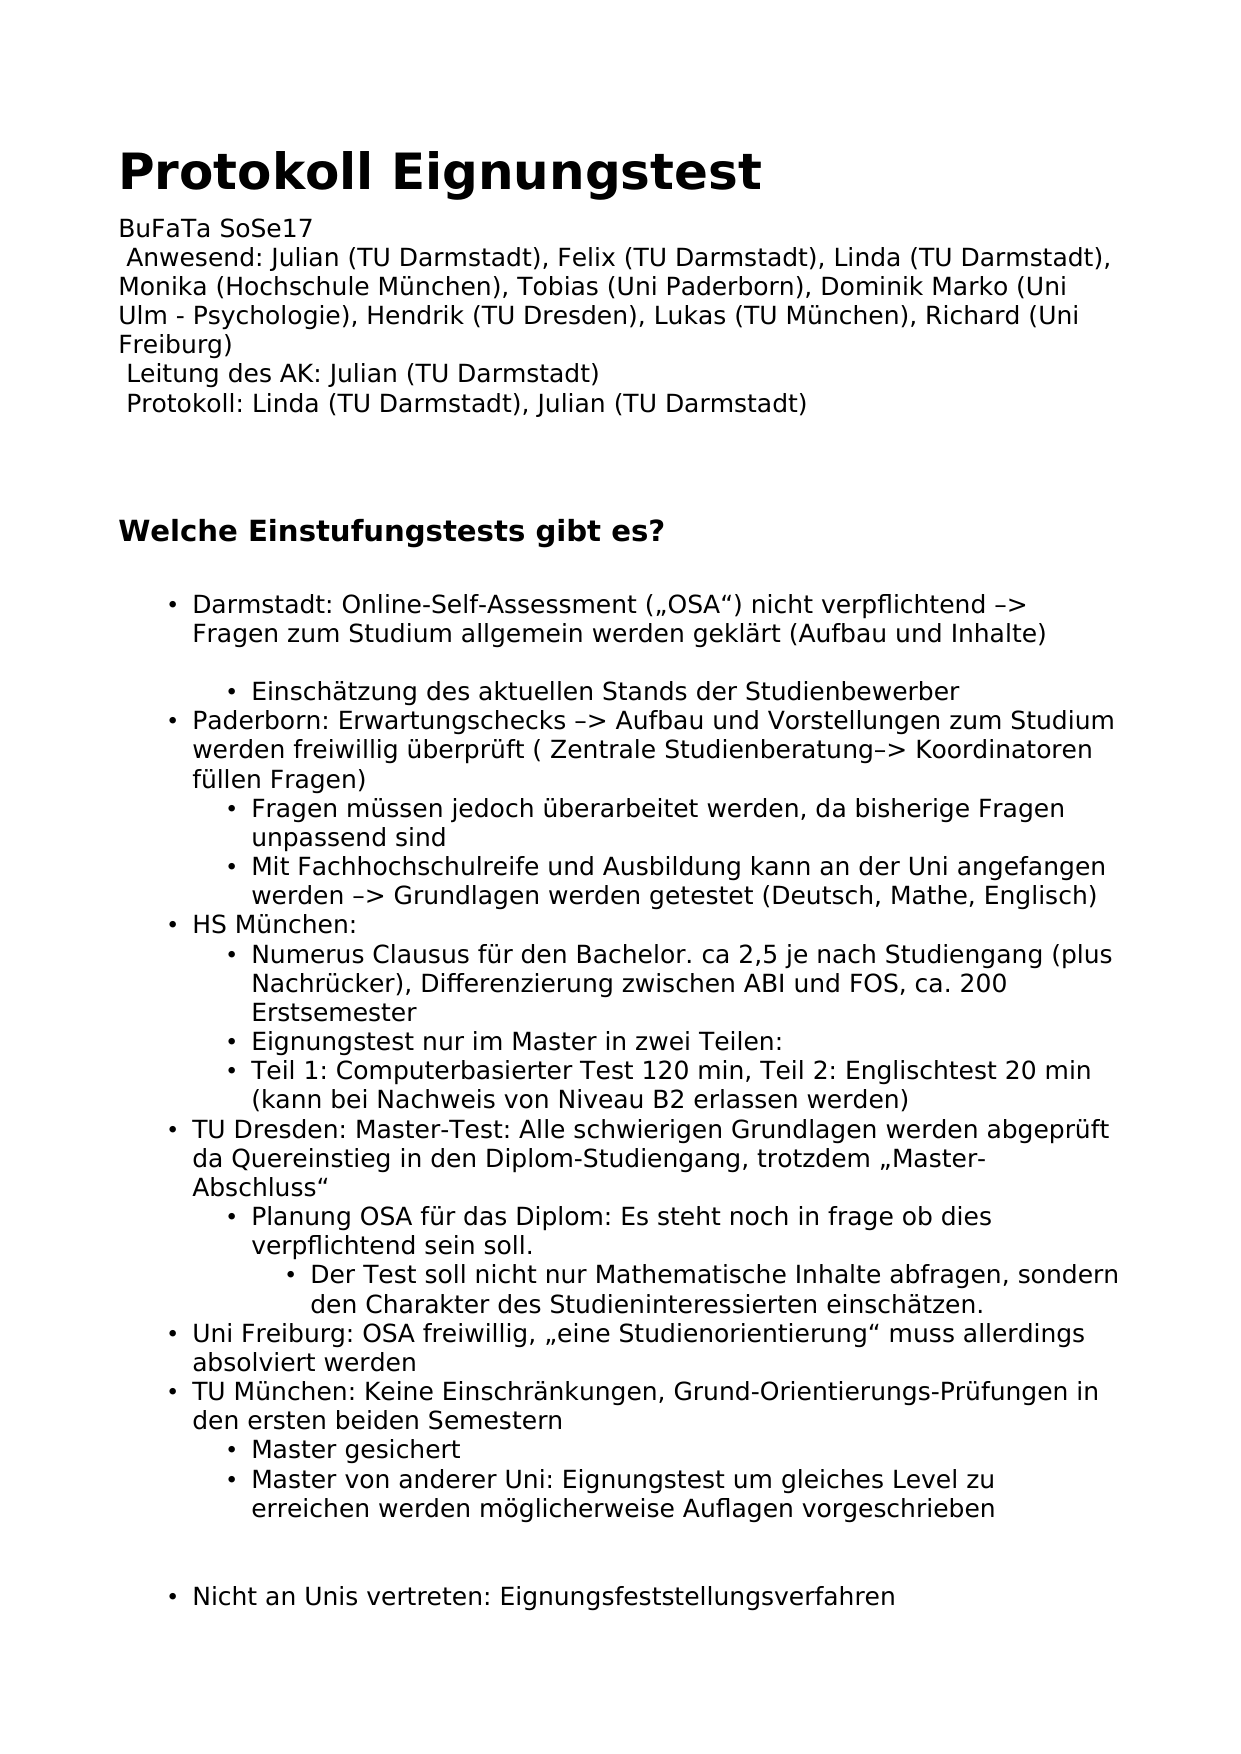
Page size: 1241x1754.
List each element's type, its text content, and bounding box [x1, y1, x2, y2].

list HS München: [177, 911, 1122, 940]
text BuFaTa SoSe17 Anwesend: Julian (TU Darmstadt), Felix (TU Darmstadt), Linda (TU Darmstadt), Monika (Hochschule München), Tobias (Uni Paderborn), Dominik Marko (Uni Ulm - Psychologie), Hendrik (TU Dresden), Lukas (TU München), Richard (Uni Freiburg) Leitung des AK: Julian (TU Darmstadt) Protokoll: Linda (TU Darmstadt), Julian (TU Darmstadt) [118, 214, 1122, 476]
list Fragen müssen jedoch überarbeitet werden, da bisherige Fragen unpassend sind [236, 794, 1122, 852]
list TU Dresden: Master-Test: Alle schwierigen Grundlagen werden abgeprüft da Quereinstieg in den Diplom-Studiengang, trotzdem „Master-Abschluss“ [177, 1115, 1122, 1202]
subtitle Welche Einstufungstests gibt es? [118, 514, 1122, 548]
list TU München: Keine Einschränkungen, Grund-Orientierungs-Prüfungen in den ersten beiden Semestern [177, 1377, 1122, 1436]
list Planung OSA für das Diplom: Es steht noch in frage ob dies verpflichtend sein soll. [236, 1202, 1122, 1261]
list Nicht an Unis vertreten: Eignungsfeststellungsverfahren [177, 1582, 1122, 1611]
list Eignungstest nur im Master in zwei Teilen: [236, 1027, 1122, 1056]
list Mit Fachhochschulreife und Ausbildung kann an der Uni angefangen werden –> Grundlagen werden getestet (Deutsch, Mathe, Englisch) [236, 852, 1122, 911]
list Uni Freiburg: OSA freiwillig, „eine Studienorientierung“ muss allerdings absolviert werden [177, 1319, 1122, 1377]
list Master gesichert [236, 1436, 1122, 1465]
list Darmstadt: Online-Self-Assessment („OSA“) nicht verpflichtend –> Fragen zum Studium allgemein werden geklärt (Aufbau und Inhalte) [177, 590, 1122, 677]
list Der Test soll nicht nur Mathematische Inhalte abfragen, sondern den Charakter des Studieninteressierten einschätzen. [295, 1261, 1122, 1319]
list Einschätzung des aktuellen Stands der Studienbewerber [236, 677, 1122, 706]
list Master von anderer Uni: Eignungstest um gleiches Level zu erreichen werden möglicherweise Auflagen vorgeschrieben [236, 1465, 1122, 1523]
list Teil 1: Computerbasierter Test 120 min, Teil 2: Englischtest 20 min (kann bei Nachweis von Niveau B2 erlassen werden) [236, 1056, 1122, 1115]
list Numerus Clausus für den Bachelor. ca 2,5 je nach Studiengang (plus Nachrücker), Differenzierung zwischen ABI und FOS, ca. 200 Erstsemester [236, 940, 1122, 1027]
subtitle Protokoll Eignungstest [118, 143, 1122, 201]
list Paderborn: Erwartungschecks –> Aufbau und Vorstellungen zum Studium werden freiwillig überprüft ( Zentrale Studienberatung–> Koordinatoren füllen Fragen) [177, 706, 1122, 794]
